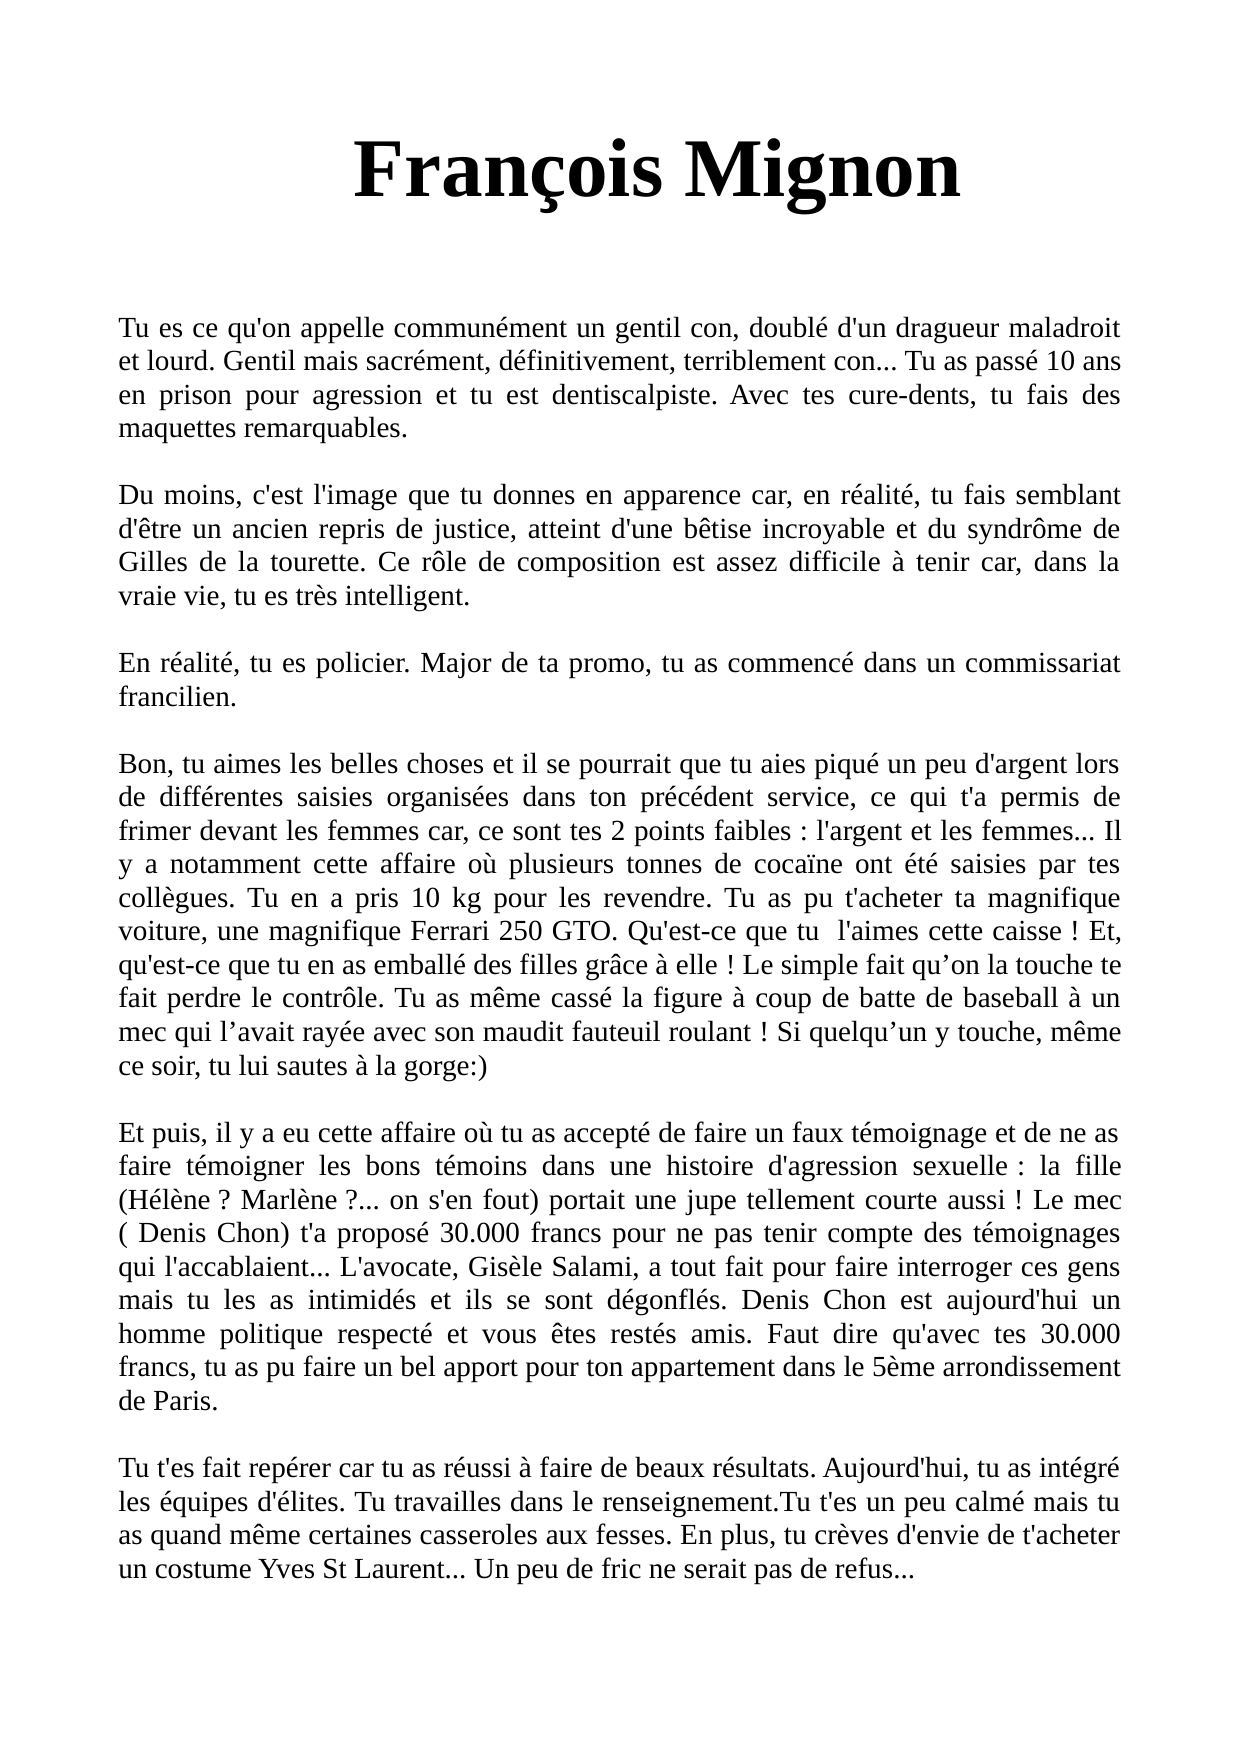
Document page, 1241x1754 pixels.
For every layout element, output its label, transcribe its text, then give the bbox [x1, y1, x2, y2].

text Et puis, il y a eu cette affaire où tu as accepté de faire un faux témoignage et de ne as faire témoigner les bons témoins dans une histoire d'agression sexuelle : la fille (Hélène ? Marlène ?... on s'en fout) portait une jupe tellement courte aussi ! Le mec ( Denis Chon) t'a proposé 30.000 francs pour ne pas tenir compte des témoignages qui l'accablaient... L'avocate, Gisèle Salami, a tout fait pour faire interroger ces gens mais tu les as intimidés et ils se sont dégonflés. Denis Chon est aujourd'hui un homme politique respecté et vous êtes restés amis. Faut dire qu'avec tes 30.000 francs, tu as pu faire un bel apport pour ton appartement dans le 5ème arrondissement de Paris. [118, 1115, 1122, 1417]
list François Mignon [156, 118, 1122, 214]
text Tu t'es fait repérer car tu as réussi à faire de beaux résultats. Aujourd'hui, tu as intégré les équipes d'élites. Tu travailles dans le renseignement.Tu t'es un peu calmé mais tu as quand même certaines casseroles aux fesses. En plus, tu crèves d'envie de t'acheter un costume Yves St Laurent... Un peu de fric ne serait pas de refus... [118, 1450, 1122, 1584]
text Tu es ce qu'on appelle communément un gentil con, doublé d'un dragueur maladroit et lourd. Gentil mais sacrément, définitivement, terriblement con... Tu as passé 10 ans en prison pour agression et tu est dentiscalpiste. Avec tes cure-dents, tu fais des maquettes remarquables. [118, 310, 1122, 444]
text Du moins, c'est l'image que tu donnes en apparence car, en réalité, tu fais semblant d'être un ancien repris de justice, atteint d'une bêtise incroyable et du syndrôme de Gilles de la tourette. Ce rôle de composition est assez difficile à tenir car, dans la vraie vie, tu es très intelligent. [118, 477, 1122, 612]
text Bon, tu aimes les belles choses et il se pourrait que tu aies piqué un peu d'argent lors de différentes saisies organisées dans ton précédent service, ce qui t'a permis de frimer devant les femmes car, ce sont tes 2 points faibles : l'argent et les femmes... Il y a notamment cette affaire où plusieurs tonnes de cocaïne ont été saisies par tes collègues. Tu en a pris 10 kg pour les revendre. Tu as pu t'acheter ta magnifique voiture, une magnifique Ferrari 250 GTO. Qu'est-ce que tu l'aimes cette caisse ! Et, qu'est-ce que tu en as emballé des filles grâce à elle ! Le simple fait qu’on la touche te fait perdre le contrôle. Tu as même cassé la figure à coup de batte de baseball à un mec qui l’avait rayée avec son maudit fauteuil roulant ! Si quelqu’un y touche, même ce soir, tu lui sautes à la gorge:) [118, 746, 1122, 1081]
text En réalité, tu es policier. Major de ta promo, tu as commencé dans un commissariat francilien. [118, 645, 1122, 712]
